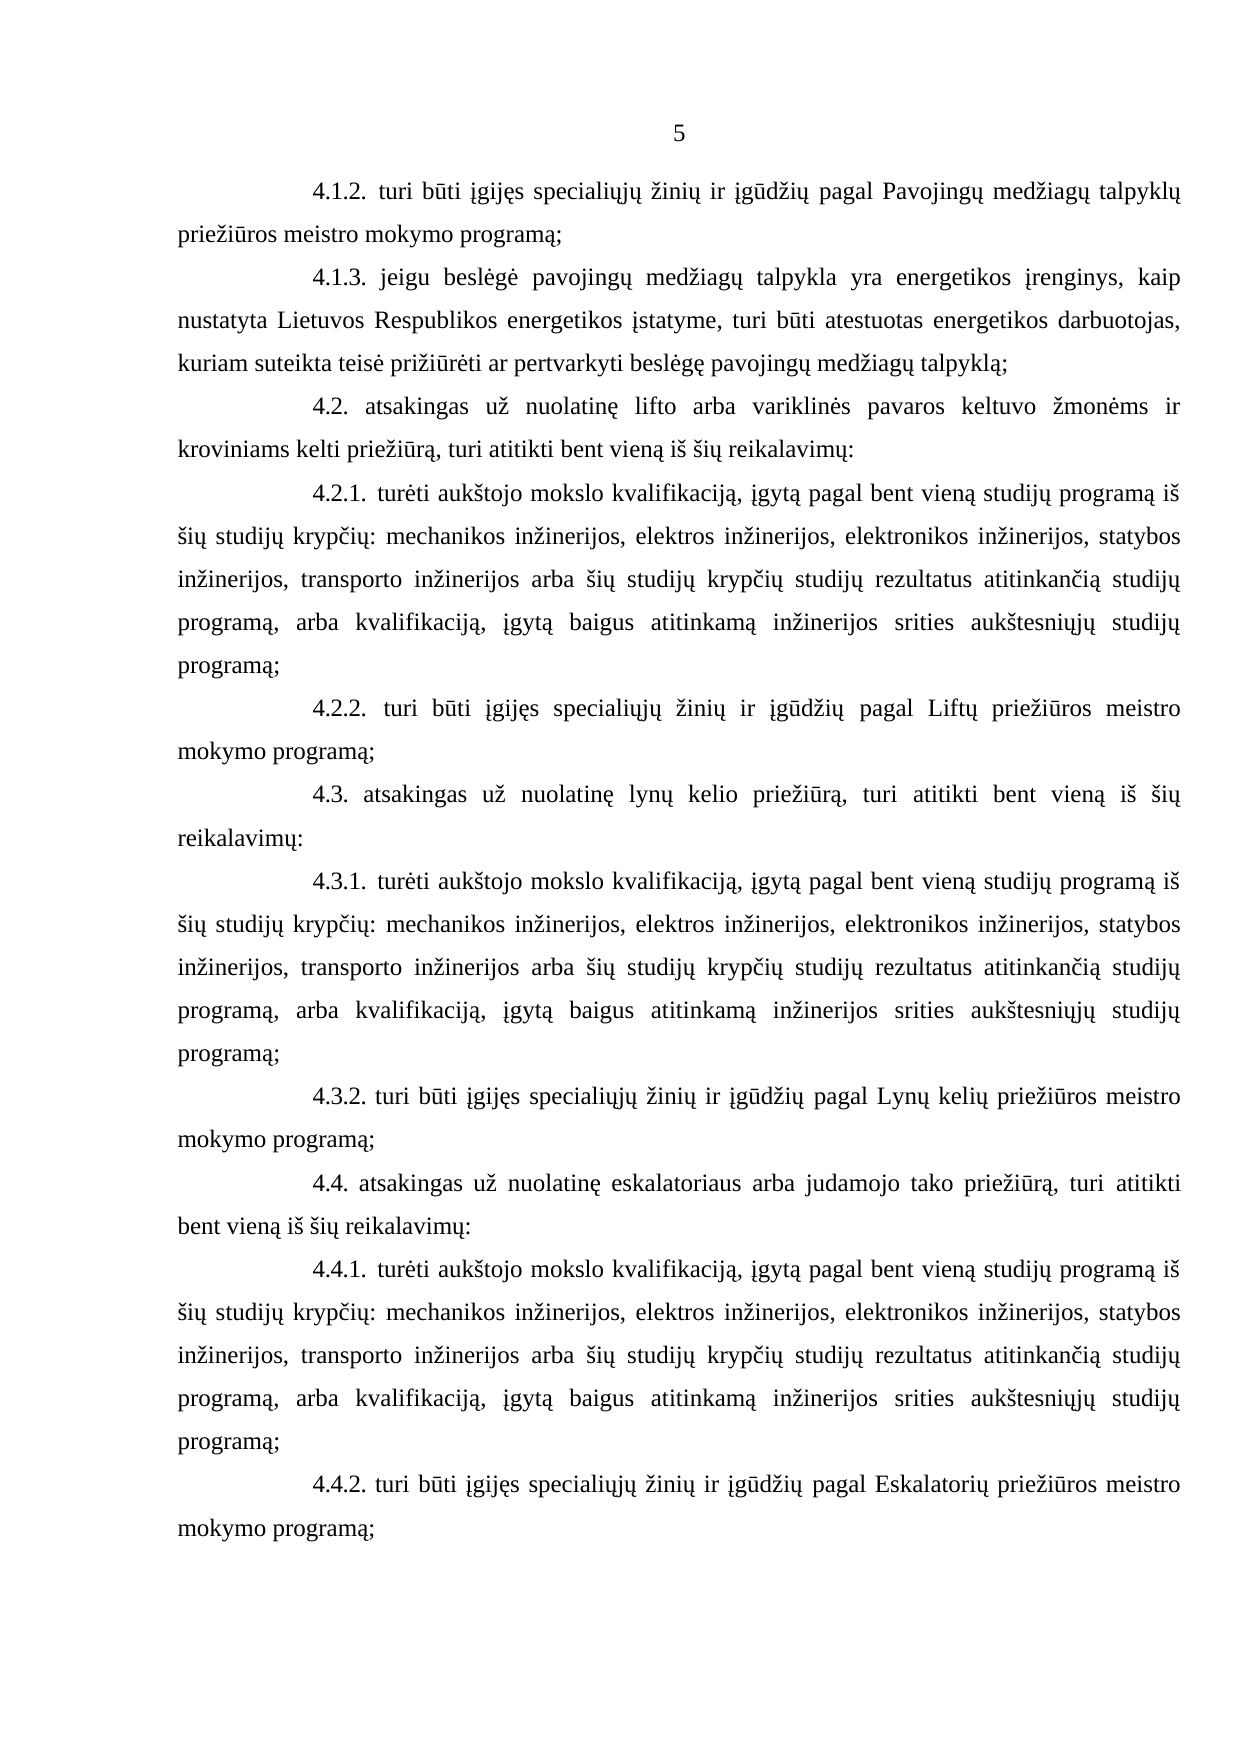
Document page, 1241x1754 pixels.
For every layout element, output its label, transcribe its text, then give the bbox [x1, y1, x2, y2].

text 4.4. atsakingas už nuolatinę eskalatoriaus arba judamojo tako priežiūrą, turi atitikti bent vieną iš šių reikalavimų: [177, 1168, 1181, 1239]
text 4.4.1. turėti aukštojo mokslo kvalifikaciją, įgytą pagal bent vieną studijų programą iš šių studijų krypčių: mechanikos inžinerijos, elektros inžinerijos, elektronikos inžinerijos, statybos inžinerijos, transporto inžinerijos arba šių studijų krypčių studijų rezultatus atitinkančią studijų programą, arba kvalifikaciją, įgytą baigus atitinkamą inžinerijos srities aukštesniųjų studijų programą; [177, 1254, 1181, 1455]
text 4.3.2. turi būti įgijęs specialiųjų žinių ir įgūdžių pagal Lynų kelių priežiūros meistro mokymo programą; [177, 1081, 1181, 1153]
text 4.1.2. turi būti įgijęs specialiųjų žinių ir įgūdžių pagal Pavojingų medžiagų talpyklų priežiūros meistro mokymo programą; [177, 176, 1181, 248]
text 4.3. atsakingas už nuolatinę lynų kelio priežiūrą, turi atitikti bent vieną iš šių reikalavimų: [177, 779, 1181, 851]
text 4.2.2. turi būti įgijęs specialiųjų žinių ir įgūdžių pagal Liftų priežiūros meistro mokymo programą; [177, 693, 1181, 765]
text 4.1.3. jeigu beslėgė pavojingų medžiagų talpykla yra energetikos įrenginys, kaip nustatyta Lietuvos Respublikos energetikos įstatyme, turi būti atestuotas energetikos darbuotojas, kuriam suteikta teisė prižiūrėti ar pertvarkyti beslėgę pavojingų medžiagų talpyklą; [177, 262, 1181, 377]
text 4.2. atsakingas už nuolatinę lifto arba variklinės pavaros keltuvo žmonėms ir kroviniams kelti priežiūrą, turi atitikti bent vieną iš šių reikalavimų: [177, 391, 1181, 463]
text 4.4.2. turi būti įgijęs specialiųjų žinių ir įgūdžių pagal Eskalatorių priežiūros meistro mokymo programą; [177, 1469, 1181, 1541]
text 4.3.1. turėti aukštojo mokslo kvalifikaciją, įgytą pagal bent vieną studijų programą iš šių studijų krypčių: mechanikos inžinerijos, elektros inžinerijos, elektronikos inžinerijos, statybos inžinerijos, transporto inžinerijos arba šių studijų krypčių studijų rezultatus atitinkančią studijų programą, arba kvalifikaciją, įgytą baigus atitinkamą inžinerijos srities aukštesniųjų studijų programą; [177, 866, 1181, 1067]
text 4.2.1. turėti aukštojo mokslo kvalifikaciją, įgytą pagal bent vieną studijų programą iš šių studijų krypčių: mechanikos inžinerijos, elektros inžinerijos, elektronikos inžinerijos, statybos inžinerijos, transporto inžinerijos arba šių studijų krypčių studijų rezultatus atitinkančią studijų programą, arba kvalifikaciją, įgytą baigus atitinkamą inžinerijos srities aukštesniųjų studijų programą; [177, 478, 1181, 679]
